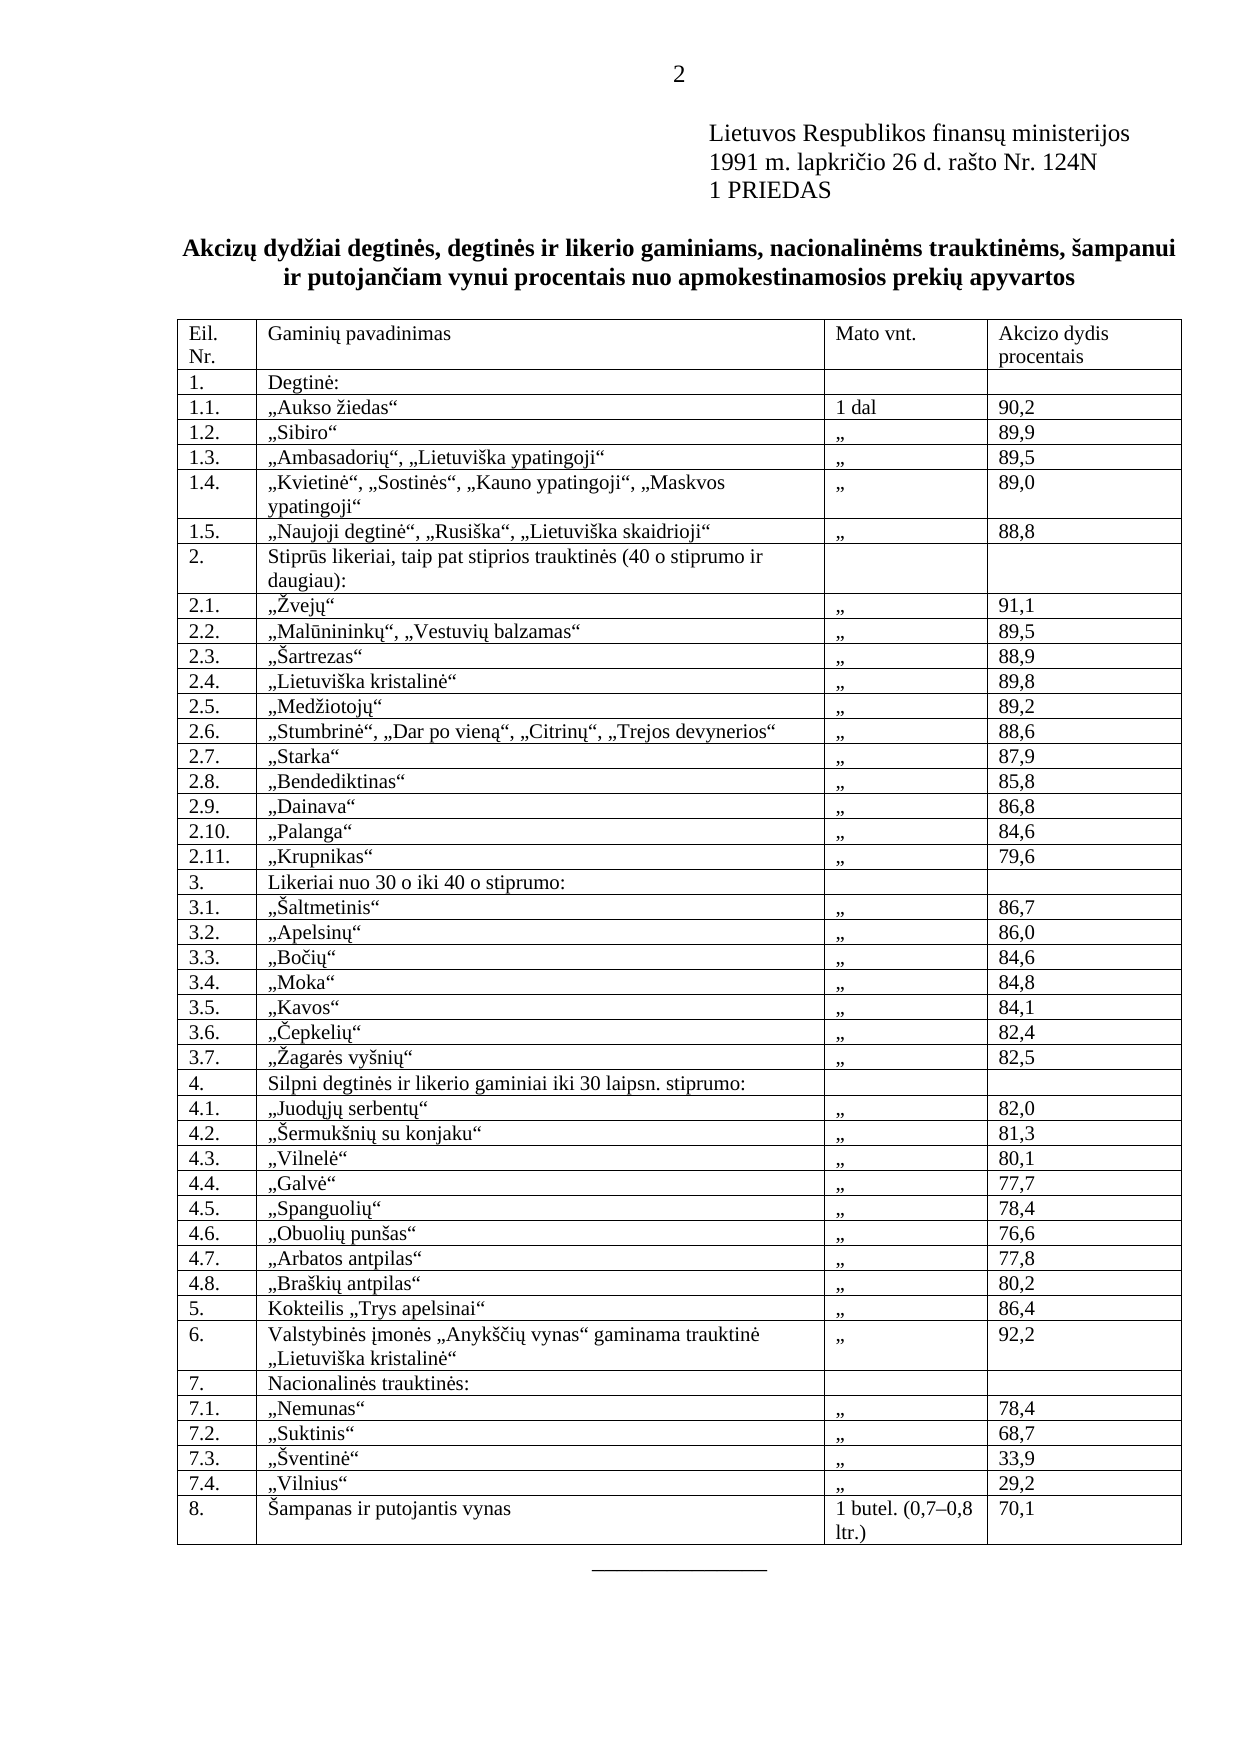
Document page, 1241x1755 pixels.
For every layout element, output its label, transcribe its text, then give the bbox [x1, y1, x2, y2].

table_cell „ [825, 594, 987, 617]
table_cell 86,8 [988, 794, 1181, 818]
table_cell 4.3. [178, 1146, 256, 1170]
table_cell 3.5. [178, 995, 256, 1019]
table_cell „ [825, 644, 987, 668]
table_cell 2.10. [178, 819, 256, 843]
table_cell „Ambasadorių“, „Lietuviška ypatingoji“ [257, 445, 824, 469]
table_cell „Krupnikas“ [257, 845, 824, 868]
table_cell 4.1. [178, 1096, 256, 1119]
table_cell „Sibiro“ [257, 420, 824, 444]
table_cell „Kavos“ [257, 995, 824, 1019]
table_cell „Šartrezas“ [257, 644, 824, 668]
table_cell „Bočių“ [257, 945, 824, 969]
table_cell „Žvejų“ [257, 594, 824, 617]
table_cell „ [825, 920, 987, 944]
table_cell 4.2. [178, 1121, 256, 1145]
table_cell 1 butel. (0,7–0,8 ltr.) [825, 1496, 987, 1544]
table_cell „ [825, 794, 987, 818]
table_cell 84,8 [988, 970, 1181, 994]
table_cell „ [825, 1271, 987, 1295]
table_cell „Nemunas“ [257, 1396, 824, 1420]
table_cell „Medžiotojų“ [257, 694, 824, 718]
table_cell „ [825, 1471, 987, 1495]
table_cell 88,9 [988, 644, 1181, 668]
table_cell 2.9. [178, 794, 256, 818]
table_cell 2.5. [178, 694, 256, 718]
table_cell 87,9 [988, 744, 1181, 768]
table_cell „ [825, 1246, 987, 1270]
table_cell 86,0 [988, 920, 1181, 944]
table_cell „ [825, 1045, 987, 1069]
table_cell [825, 870, 987, 894]
table_cell 7. [178, 1371, 256, 1395]
table_cell „Naujoji degtinė“, „Rusiška“, „Lietuviška skaidrioji“ [257, 519, 824, 543]
table_cell 82,4 [988, 1020, 1181, 1044]
table_cell „Juodųjų serbentų“ [257, 1096, 824, 1119]
table_cell 70,1 [988, 1496, 1181, 1544]
table_cell „ [825, 819, 987, 843]
table_cell 88,8 [988, 519, 1181, 543]
table_cell „Vilnelė“ [257, 1146, 824, 1170]
table_cell „ [825, 1171, 987, 1195]
table_cell 2.6. [178, 719, 256, 743]
table_cell 3.6. [178, 1020, 256, 1044]
table_cell „ [825, 1421, 987, 1445]
table_cell 89,8 [988, 669, 1181, 693]
table_cell 4. [178, 1070, 256, 1094]
table_cell 82,5 [988, 1045, 1181, 1069]
table_cell 90,2 [988, 395, 1181, 419]
table_cell 5. [178, 1296, 256, 1320]
table_cell 29,2 [988, 1471, 1181, 1495]
table_cell „ [825, 470, 987, 518]
table_cell „Starka“ [257, 744, 824, 768]
table_cell „ [825, 445, 987, 469]
table_cell 84,1 [988, 995, 1181, 1019]
table_cell 3. [178, 870, 256, 894]
table_cell 1 dal [825, 395, 987, 419]
text ______________ [177, 1545, 1181, 1574]
table_cell 78,4 [988, 1196, 1181, 1220]
table_cell „ [825, 970, 987, 994]
table_cell 79,6 [988, 845, 1181, 868]
table_cell „Moka“ [257, 970, 824, 994]
table_cell „Čepkelių“ [257, 1020, 824, 1044]
table_cell 89,0 [988, 470, 1181, 518]
table_cell 86,4 [988, 1296, 1181, 1320]
table_cell „Lietuviška kristalinė“ [257, 669, 824, 693]
table_cell 89,2 [988, 694, 1181, 718]
table_cell „Palanga“ [257, 819, 824, 843]
text 1991 m. lapkričio 26 d. rašto Nr. 124N [177, 147, 1181, 176]
table_cell [825, 1371, 987, 1395]
table_cell [988, 370, 1181, 394]
table_cell 76,6 [988, 1221, 1181, 1245]
table_cell 7.2. [178, 1421, 256, 1445]
table_cell 7.3. [178, 1446, 256, 1470]
table_cell Valstybinės įmonės „Anykščių vynas“ gaminama trauktinė „Lietuviška kristalinė“ [257, 1321, 824, 1369]
table_cell 33,9 [988, 1446, 1181, 1470]
table_cell „ [825, 995, 987, 1019]
table_cell 4.6. [178, 1221, 256, 1245]
table_cell [988, 1070, 1181, 1094]
table_cell „Vilnius“ [257, 1471, 824, 1495]
table_cell „Žagarės vyšnių“ [257, 1045, 824, 1069]
table_cell 1.5. [178, 519, 256, 543]
table_cell 89,9 [988, 420, 1181, 444]
table_cell Likeriai nuo 30 o iki 40 o stiprumo: [257, 870, 824, 894]
table_cell 1.3. [178, 445, 256, 469]
text Akcizų dydžiai degtinės, degtinės ir likerio gaminiams, nacionalinėms trauktinėms, šampanui ir putojančiam vynui procentais nuo apmokestinamosios prekių apyvartos [177, 233, 1181, 291]
table_cell „ [825, 744, 987, 768]
table_cell 91,1 [988, 594, 1181, 617]
table_cell 80,1 [988, 1146, 1181, 1170]
table_cell 92,2 [988, 1321, 1181, 1369]
table_cell 3.1. [178, 895, 256, 919]
table_cell 77,7 [988, 1171, 1181, 1195]
table_cell 3.3. [178, 945, 256, 969]
table_cell „Braškių antpilas“ [257, 1271, 824, 1295]
table_cell „Šaltmetinis“ [257, 895, 824, 919]
table_cell [988, 870, 1181, 894]
table_cell 84,6 [988, 945, 1181, 969]
table_cell 3.7. [178, 1045, 256, 1069]
table_cell „Aukso žiedas“ [257, 395, 824, 419]
table_cell „Galvė“ [257, 1171, 824, 1195]
table_cell 8. [178, 1496, 256, 1544]
table_cell „ [825, 519, 987, 543]
table_cell 80,2 [988, 1271, 1181, 1295]
table_cell 7.4. [178, 1471, 256, 1495]
table_cell 2. [178, 544, 256, 592]
table_cell „ [825, 719, 987, 743]
table_cell „Šventinė“ [257, 1446, 824, 1470]
table_cell Nacionalinės trauktinės: [257, 1371, 824, 1395]
table_cell 1.2. [178, 420, 256, 444]
table_cell 6. [178, 1321, 256, 1369]
table_cell 2.11. [178, 845, 256, 868]
table_cell „ [825, 420, 987, 444]
table_cell „ [825, 845, 987, 868]
table_cell 89,5 [988, 445, 1181, 469]
table_cell „ [825, 1396, 987, 1420]
table_cell [988, 544, 1181, 592]
table_cell „Malūnininkų“, „Vestuvių balzamas“ [257, 619, 824, 643]
table_cell 88,6 [988, 719, 1181, 743]
table_cell 1.4. [178, 470, 256, 518]
table_header Akcizo dydis procentais [988, 320, 1181, 368]
table_cell Silpni degtinės ir likerio gaminiai iki 30 laipsn. stiprumo: [257, 1070, 824, 1094]
table_cell 4.5. [178, 1196, 256, 1220]
table_cell „ [825, 694, 987, 718]
table_cell [825, 544, 987, 592]
table_cell „Kvietinė“, „Sostinės“, „Kauno ypatingoji“, „Maskvos ypatingoji“ [257, 470, 824, 518]
table_cell 3.4. [178, 970, 256, 994]
table_cell 2.1. [178, 594, 256, 617]
table_cell „ [825, 769, 987, 793]
table_cell [988, 1371, 1181, 1395]
table_cell 86,7 [988, 895, 1181, 919]
table_cell 68,7 [988, 1421, 1181, 1445]
table_cell Kokteilis „Trys apelsinai“ [257, 1296, 824, 1320]
table_cell „Šermukšnių su konjaku“ [257, 1121, 824, 1145]
table_cell Stiprūs likeriai, taip pat stiprios trauktinės (40 o stiprumo ir daugiau): [257, 544, 824, 592]
table_cell „ [825, 1146, 987, 1170]
table_cell „ [825, 1296, 987, 1320]
table_cell „ [825, 1321, 987, 1369]
table_cell 4.8. [178, 1271, 256, 1295]
table_cell 78,4 [988, 1396, 1181, 1420]
table_cell „Stumbrinė“, „Dar po vieną“, „Citrinų“, „Trejos devynerios“ [257, 719, 824, 743]
table_cell „ [825, 895, 987, 919]
table_header Eil. Nr. [178, 320, 256, 368]
table_cell „ [825, 619, 987, 643]
table_cell „Dainava“ [257, 794, 824, 818]
table_cell „ [825, 1196, 987, 1220]
table_cell „Apelsinų“ [257, 920, 824, 944]
table_cell 4.7. [178, 1246, 256, 1270]
table_cell „ [825, 1096, 987, 1119]
table_cell 2.4. [178, 669, 256, 693]
table_cell [825, 1070, 987, 1094]
table_cell 1. [178, 370, 256, 394]
table_cell 7.1. [178, 1396, 256, 1420]
table_cell „Obuolių punšas“ [257, 1221, 824, 1245]
table_cell Šampanas ir putojantis vynas [257, 1496, 824, 1544]
table_cell 77,8 [988, 1246, 1181, 1270]
table_cell 2.3. [178, 644, 256, 668]
table_cell 85,8 [988, 769, 1181, 793]
table_cell „Suktinis“ [257, 1421, 824, 1445]
table_header Mato vnt. [825, 320, 987, 368]
table_cell 2.2. [178, 619, 256, 643]
table_cell 1.1. [178, 395, 256, 419]
table_cell „ [825, 1121, 987, 1145]
table_cell 4.4. [178, 1171, 256, 1195]
table_cell „ [825, 945, 987, 969]
table_cell 82,0 [988, 1096, 1181, 1119]
table_cell 89,5 [988, 619, 1181, 643]
table_cell „ [825, 1221, 987, 1245]
table_cell „ [825, 1020, 987, 1044]
table_cell 2.8. [178, 769, 256, 793]
text 1 PRIEDAS [177, 176, 1181, 204]
table_cell 84,6 [988, 819, 1181, 843]
table_cell 81,3 [988, 1121, 1181, 1145]
table_header Gaminių pavadinimas [257, 320, 824, 368]
table_cell „Arbatos antpilas“ [257, 1246, 824, 1270]
table_cell „Spanguolių“ [257, 1196, 824, 1220]
table_cell 2.7. [178, 744, 256, 768]
table_cell „ [825, 1446, 987, 1470]
table_cell [825, 370, 987, 394]
table_cell „Bendediktinas“ [257, 769, 824, 793]
text Lietuvos Respublikos finansų ministerijos [709, 118, 1181, 147]
table_cell 3.2. [178, 920, 256, 944]
table_cell Degtinė: [257, 370, 824, 394]
table_cell „ [825, 669, 987, 693]
